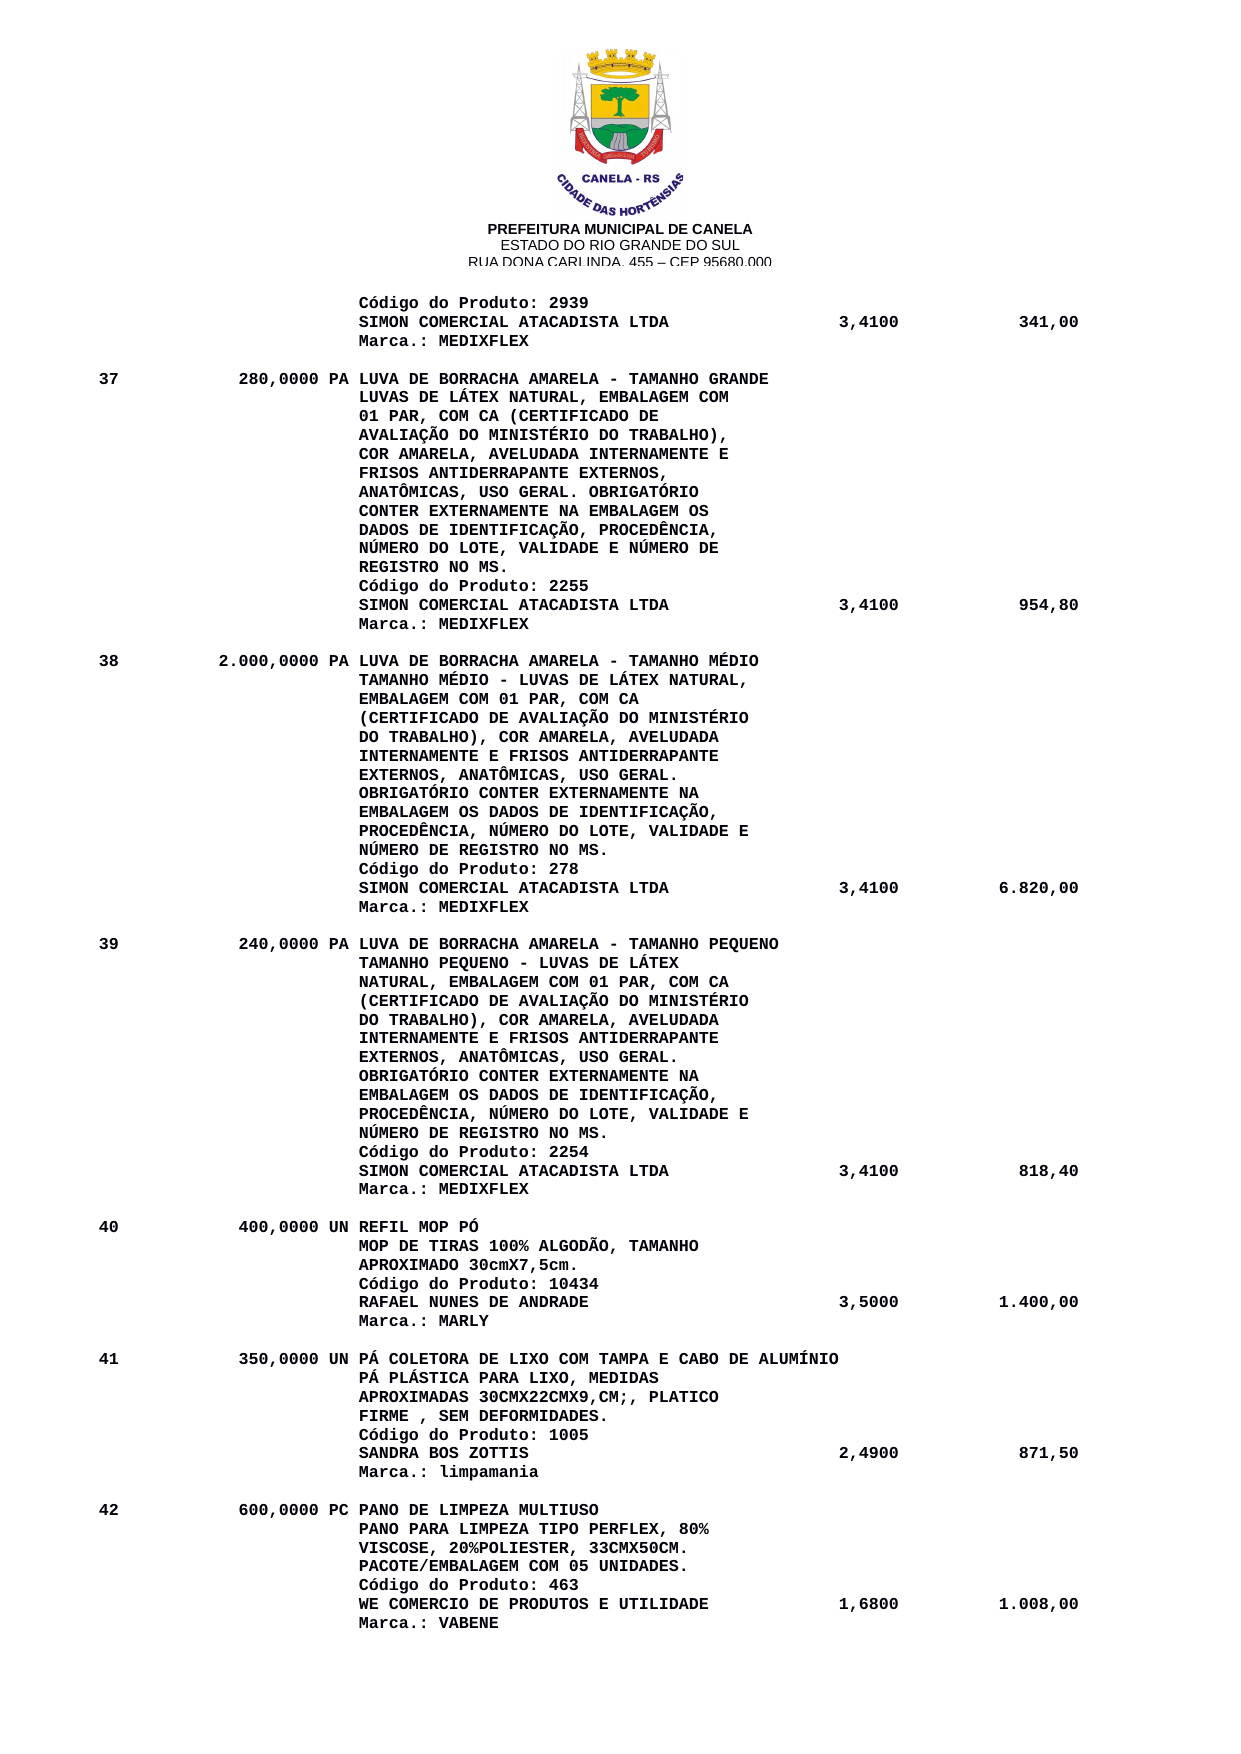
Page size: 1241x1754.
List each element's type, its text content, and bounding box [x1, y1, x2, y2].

picture [557, 49, 684, 216]
text Código do Produto: 2939 SIMON COMERCIAL ATACADISTA LTDA 3,4100 341,00 Marca.: MEDIXFLEX 37 280,0000 PA LUVA DE BORRACHA AMARELA - TAMANHO GRANDE LUVAS DE LÁTEX NATURAL, EMBALAGEM COM 01 PAR, COM CA (CERTIFICADO DE AVALIAÇÃO DO MINISTÉRIO DO TRABALHO), COR AMARELA, AVELUDADA INTERNAMENTE E FRISOS ANTIDERRAPANTE EXTERNOS, ANATÔMICAS, USO GERAL. OBRIGATÓRIO CONTER EXTERNAMENTE NA EMBALAGEM OS DADOS DE IDENTIFICAÇÃO, PROCEDÊNCIA, NÚMERO DO LOTE, VALIDADE E NÚMERO DE REGISTRO NO MS. Código do Produto: 2255 SIMON COMERCIAL ATACADISTA LTDA 3,4100 954,80 Marca.: MEDIXFLEX 38 2.000,0000 PA LUVA DE BORRACHA AMARELA - TAMANHO MÉDIO TAMANHO MÉDIO - LUVAS DE LÁTEX NATURAL, EMBALAGEM COM 01 PAR, COM CA (CERTIFICADO DE AVALIAÇÃO DO MINISTÉRIO DO TRABALHO), COR AMARELA, AVELUDADA INTERNAMENTE E FRISOS ANTIDERRAPANTE EXTERNOS, ANATÔMICAS, USO GERAL. OBRIGATÓRIO CONTER EXTERNAMENTE NA EMBALAGEM OS DADOS DE IDENTIFICAÇÃO, PROCEDÊNCIA, NÚMERO DO LOTE, VALIDADE E NÚMERO DE REGISTRO NO MS. Código do Produto: 278 SIMON COMERCIAL ATACADISTA LTDA 3,4100 6.820,00 Marca.: MEDIXFLEX 39 240,0000 PA LUVA DE BORRACHA AMARELA - TAMANHO PEQUENO TAMANHO PEQUENO - LUVAS DE LÁTEX NATURAL, EMBALAGEM COM 01 PAR, COM CA (CERTIFICADO DE AVALIAÇÃO DO MINISTÉRIO DO TRABALHO), COR AMARELA, AVELUDADA INTERNAMENTE E FRISOS ANTIDERRAPANTE EXTERNOS, ANATÔMICAS, USO GERAL. OBRIGATÓRIO CONTER EXTERNAMENTE NA EMBALAGEM OS DADOS DE IDENTIFICAÇÃO, PROCEDÊNCIA, NÚMERO DO LOTE, VALIDADE E NÚMERO DE REGISTRO NO MS. Código do Produto: 2254 SIMON COMERCIAL ATACADISTA LTDA 3,4100 818,40 Marca.: MEDIXFLEX 40 400,0000 UN REFIL MOP PÓ MOP DE TIRAS 100% ALGODÃO, TAMANHO APROXIMADO 30cmX7,5cm. Código do Produto: 10434 RAFAEL NUNES DE ANDRADE 3,5000 1.400,00 Marca.: MARLY 41 350,0000 UN PÁ COLETORA DE LIXO COM TAMPA E CABO DE ALUMÍNIO PÁ PLÁSTICA PARA LIXO, MEDIDAS APROXIMADAS 30CMX22CMX9,CM;, PLATICO FIRME , SEM DEFORMIDADES. Código do Produto: 1005 SANDRA BOS ZOTTIS 2,4900 871,50 Marca.: limpamania 42 600,0000 PC PANO DE LIMPEZA MULTIUSO PANO PARA LIMPEZA TIPO PERFLEX, 80% VISCOSE, 20%POLIESTER, 33CMX50CM. PACOTE/EMBALAGEM COM 05 UNIDADES. Código do Produto: 463 WE COMERCIO DE PRODUTOS E UTILIDADE 1,6800 1.008,00 Marca.: VABENE [88, 295, 1152, 1652]
